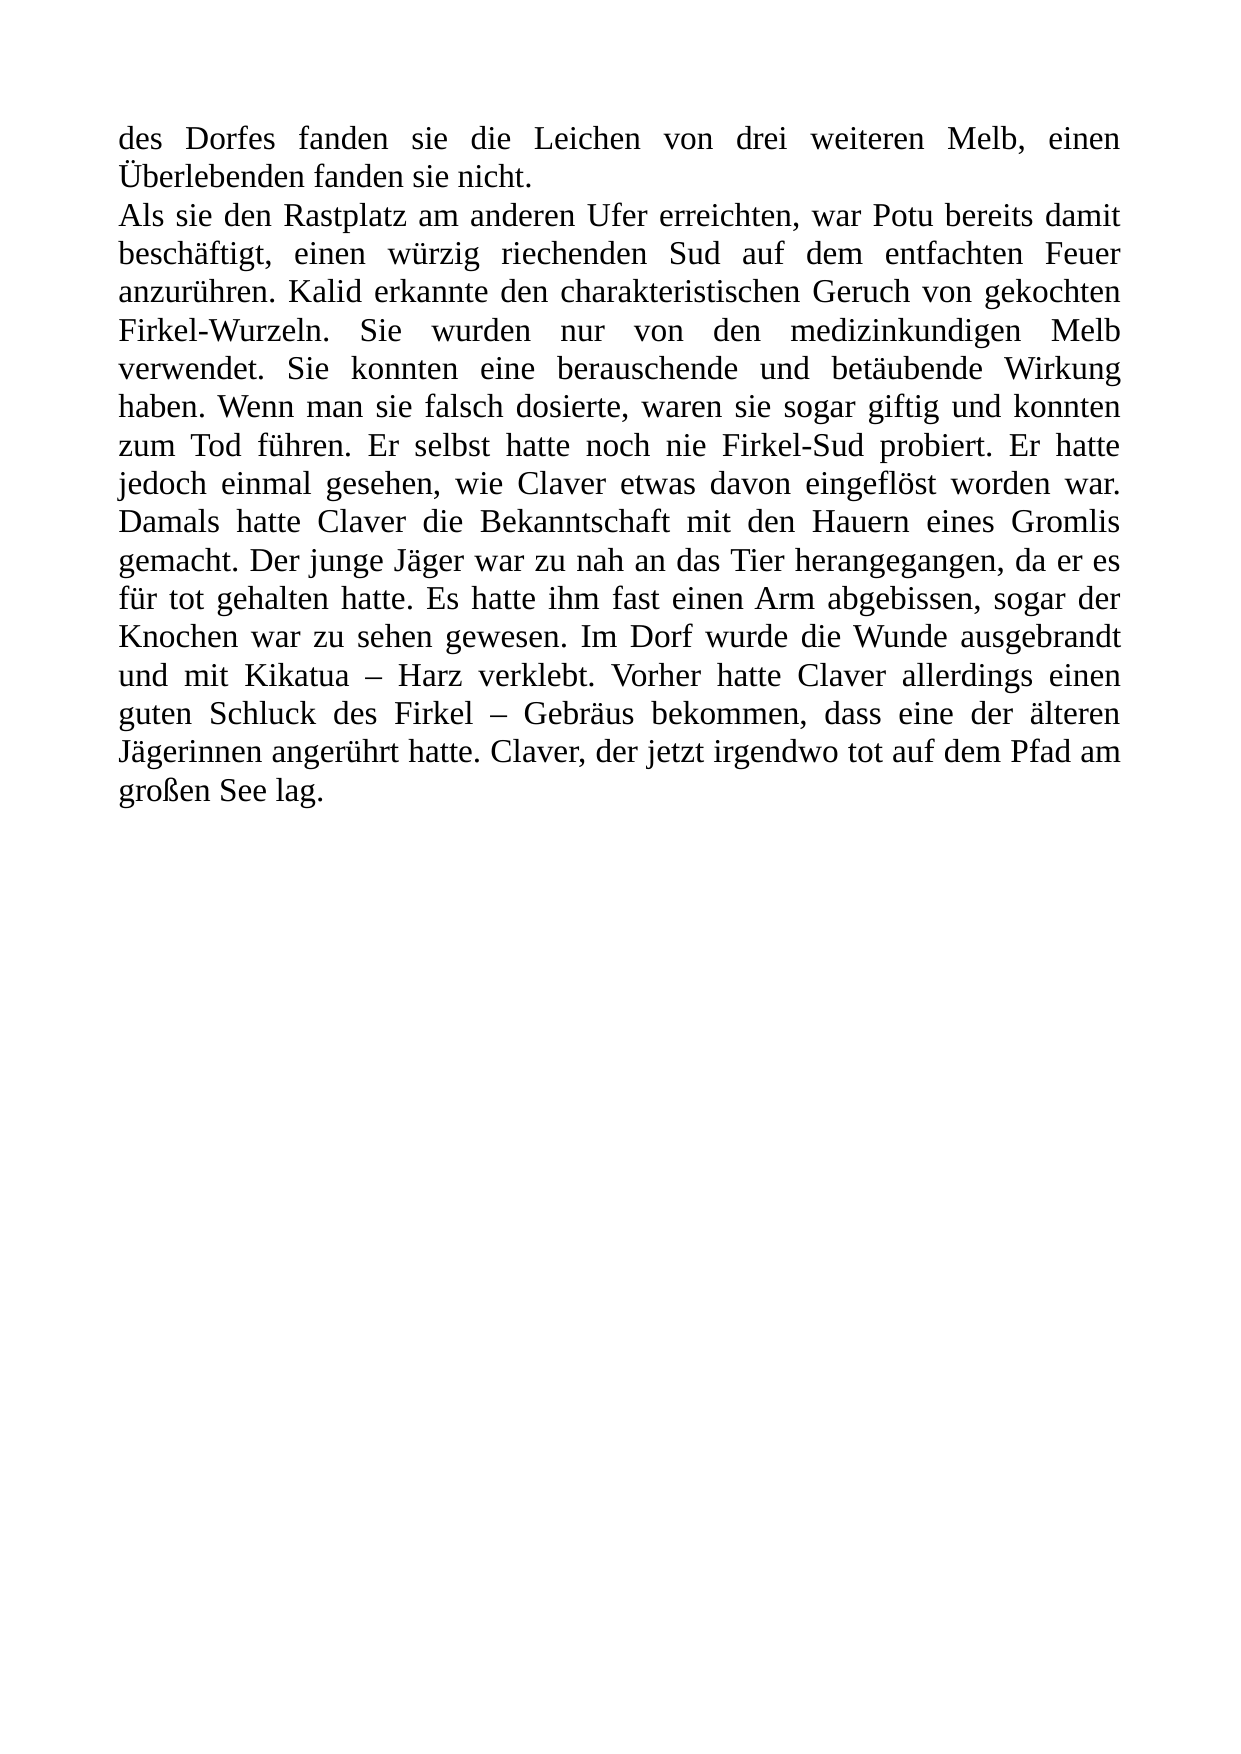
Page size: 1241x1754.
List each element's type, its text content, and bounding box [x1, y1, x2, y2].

text Als sie den Rastplatz am anderen Ufer erreichten, war Potu bereits damit beschäftigt, einen würzig riechenden Sud auf dem entfachten Feuer anzurühren. Kalid erkannte den charakteristischen Geruch von gekochten Firkel-Wurzeln. Sie wurden nur von den medizinkundigen Melb verwendet. Sie konnten eine berauschende und betäubende Wirkung haben. Wenn man sie falsch dosierte, waren sie sogar giftig und konnten zum Tod führen. Er selbst hatte noch nie Firkel-Sud probiert. Er hatte jedoch einmal gesehen, wie Claver etwas davon eingeflöst worden war. Damals hatte Claver die Bekanntschaft mit den Hauern eines Gromlis gemacht. Der junge Jäger war zu nah an das Tier herangegangen, da er es für tot gehalten hatte. Es hatte ihm fast einen Arm abgebissen, sogar der Knochen war zu sehen gewesen. Im Dorf wurde die Wunde ausgebrandt und mit Kikatua – Harz verklebt. Vorher hatte Claver allerdings einen guten Schluck des Firkel – Gebräus bekommen, dass eine der älteren Jägerinnen angerührt hatte. Claver, der jetzt irgendwo tot auf dem Pfad am großen See lag. [118, 195, 1122, 808]
text des Dorfes fanden sie die Leichen von drei weiteren Melb, einen Überlebenden fanden sie nicht. [118, 118, 1122, 195]
